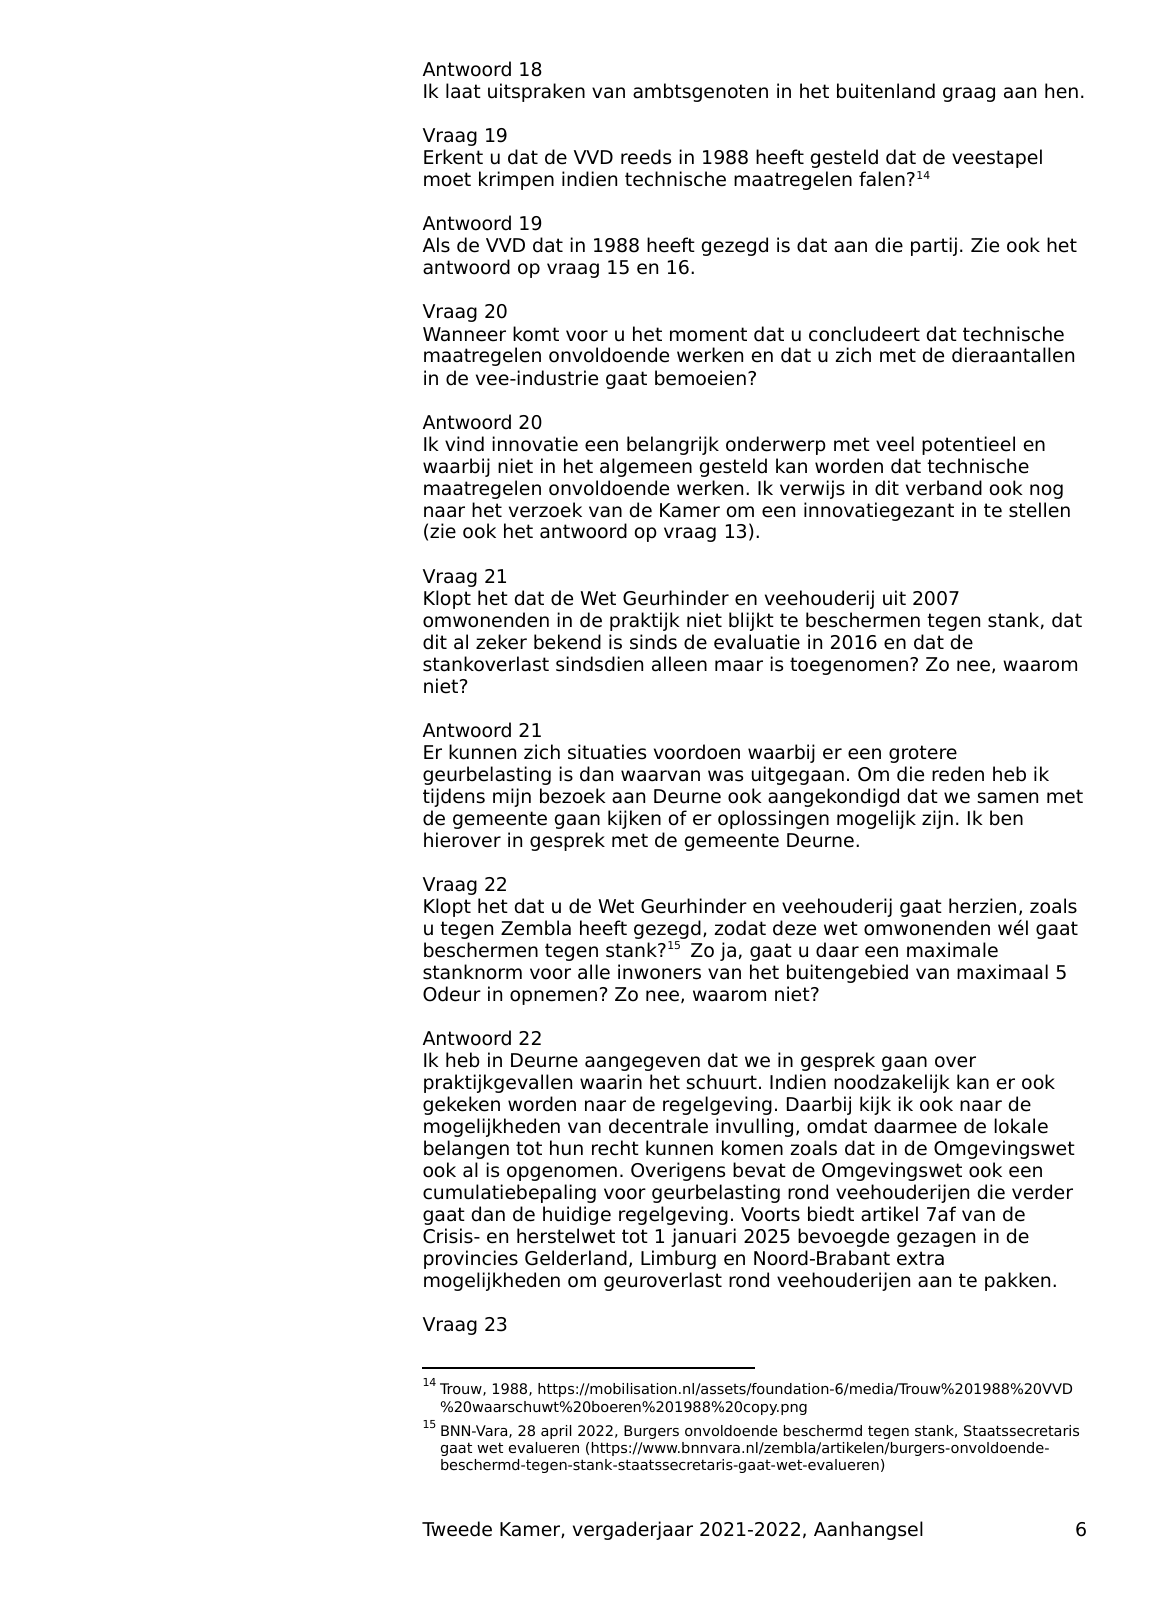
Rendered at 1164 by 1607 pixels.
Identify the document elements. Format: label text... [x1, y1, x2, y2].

text Antwoord 22 [422, 1028, 1087, 1050]
text Er kunnen zich situaties voordoen waarbij er een grotere geurbelasting is dan waarvan was uitgegaan. Om die reden heb ik tijdens mijn bezoek aan Deurne ook aangekondigd dat we samen met de gemeente gaan kijken of er oplossingen mogelijk zijn. Ik ben hierover in gesprek met de gemeente Deurne. [422, 742, 1087, 852]
text Antwoord 19 [422, 213, 1087, 235]
text BNN-Vara, 28 april 2022, Burgers onvoldoende beschermd tegen stank, Staatssecretaris gaat wet evalueren (https://www.bnnvara.nl/zembla/artikelen/burgers-onvoldoende-beschermd-tegen-stank-staatssecretaris-gaat-wet-evalueren) [422, 1418, 1087, 1474]
text Ik heb in Deurne aangegeven dat we in gesprek gaan over praktijkgevallen waarin het schuurt. Indien noodzakelijk kan er ook gekeken worden naar de regelgeving. Daarbij kijk ik ook naar de mogelijkheden van decentrale invulling, omdat daarmee de lokale belangen tot hun recht kunnen komen zoals dat in de Omgevingswet ook al is opgenomen. Overigens bevat de Omgevingswet ook een cumulatiebepaling voor geurbelasting rond veehouderijen die verder gaat dan de huidige regelgeving. Voorts biedt artikel 7af van de Crisis- en herstelwet tot 1 januari 2025 bevoegde gezagen in de provincies Gelderland, Limburg en Noord-Brabant extra mogelijkheden om geuroverlast rond veehouderijen aan te pakken. [422, 1050, 1087, 1292]
text Vraag 22 [422, 874, 1087, 896]
text Vraag 21 [422, 566, 1087, 588]
text Ik laat uitspraken van ambtsgenoten in het buitenland graag aan hen. [422, 81, 1087, 103]
text Vraag 19 [422, 125, 1087, 147]
text Wanneer komt voor u het moment dat u concludeert dat technische maatregelen onvoldoende werken en dat u zich met de dieraantallen in de vee-industrie gaat bemoeien? [422, 323, 1087, 389]
text Klopt het dat de Wet Geurhinder en veehouderij uit 2007 omwonenden in de praktijk niet blijkt te beschermen tegen stank, dat dit al zeker bekend is sinds de evaluatie in 2016 en dat de stankoverlast sindsdien alleen maar is toegenomen? Zo nee, waarom niet? [422, 588, 1087, 697]
text Antwoord 21 [422, 720, 1087, 742]
text Vraag 23 [422, 1314, 1087, 1336]
text Als de VVD dat in 1988 heeft gezegd is dat aan die partij. Zie ook het antwoord op vraag 15 en 16. [422, 235, 1087, 279]
text Trouw, 1988, https://mobilisation.nl/assets/foundation-6/media/Trouw%201988%20VVD%20waarschuwt%20boeren%201988%20copy.png [422, 1377, 1087, 1416]
text Antwoord 20 [422, 412, 1087, 433]
text Ik vind innovatie een belangrijk onderwerp met veel potentieel en waarbij niet in het algemeen gesteld kan worden dat technische maatregelen onvoldoende werken. Ik verwijs in dit verband ook nog naar het verzoek van de Kamer om een innovatiegezant in te stellen (zie ook het antwoord op vraag 13). [422, 433, 1087, 543]
text Vraag 20 [422, 301, 1087, 323]
text Klopt het dat u de Wet Geurhinder en veehouderij gaat herzien, zoals u tegen Zembla heeft gezegd, zodat deze wet omwonenden wél gaat beschermen tegen stank? Zo ja, gaat u daar een maximale stanknorm voor alle inwoners van het buitengebied van maximaal 5 Odeur in opnemen? Zo nee, waarom niet? [422, 896, 1087, 1006]
text Antwoord 18 [422, 59, 1087, 81]
text Erkent u dat de VVD reeds in 1988 heeft gesteld dat de veestapel moet krimpen indien technische maatregelen falen? [422, 147, 1087, 191]
